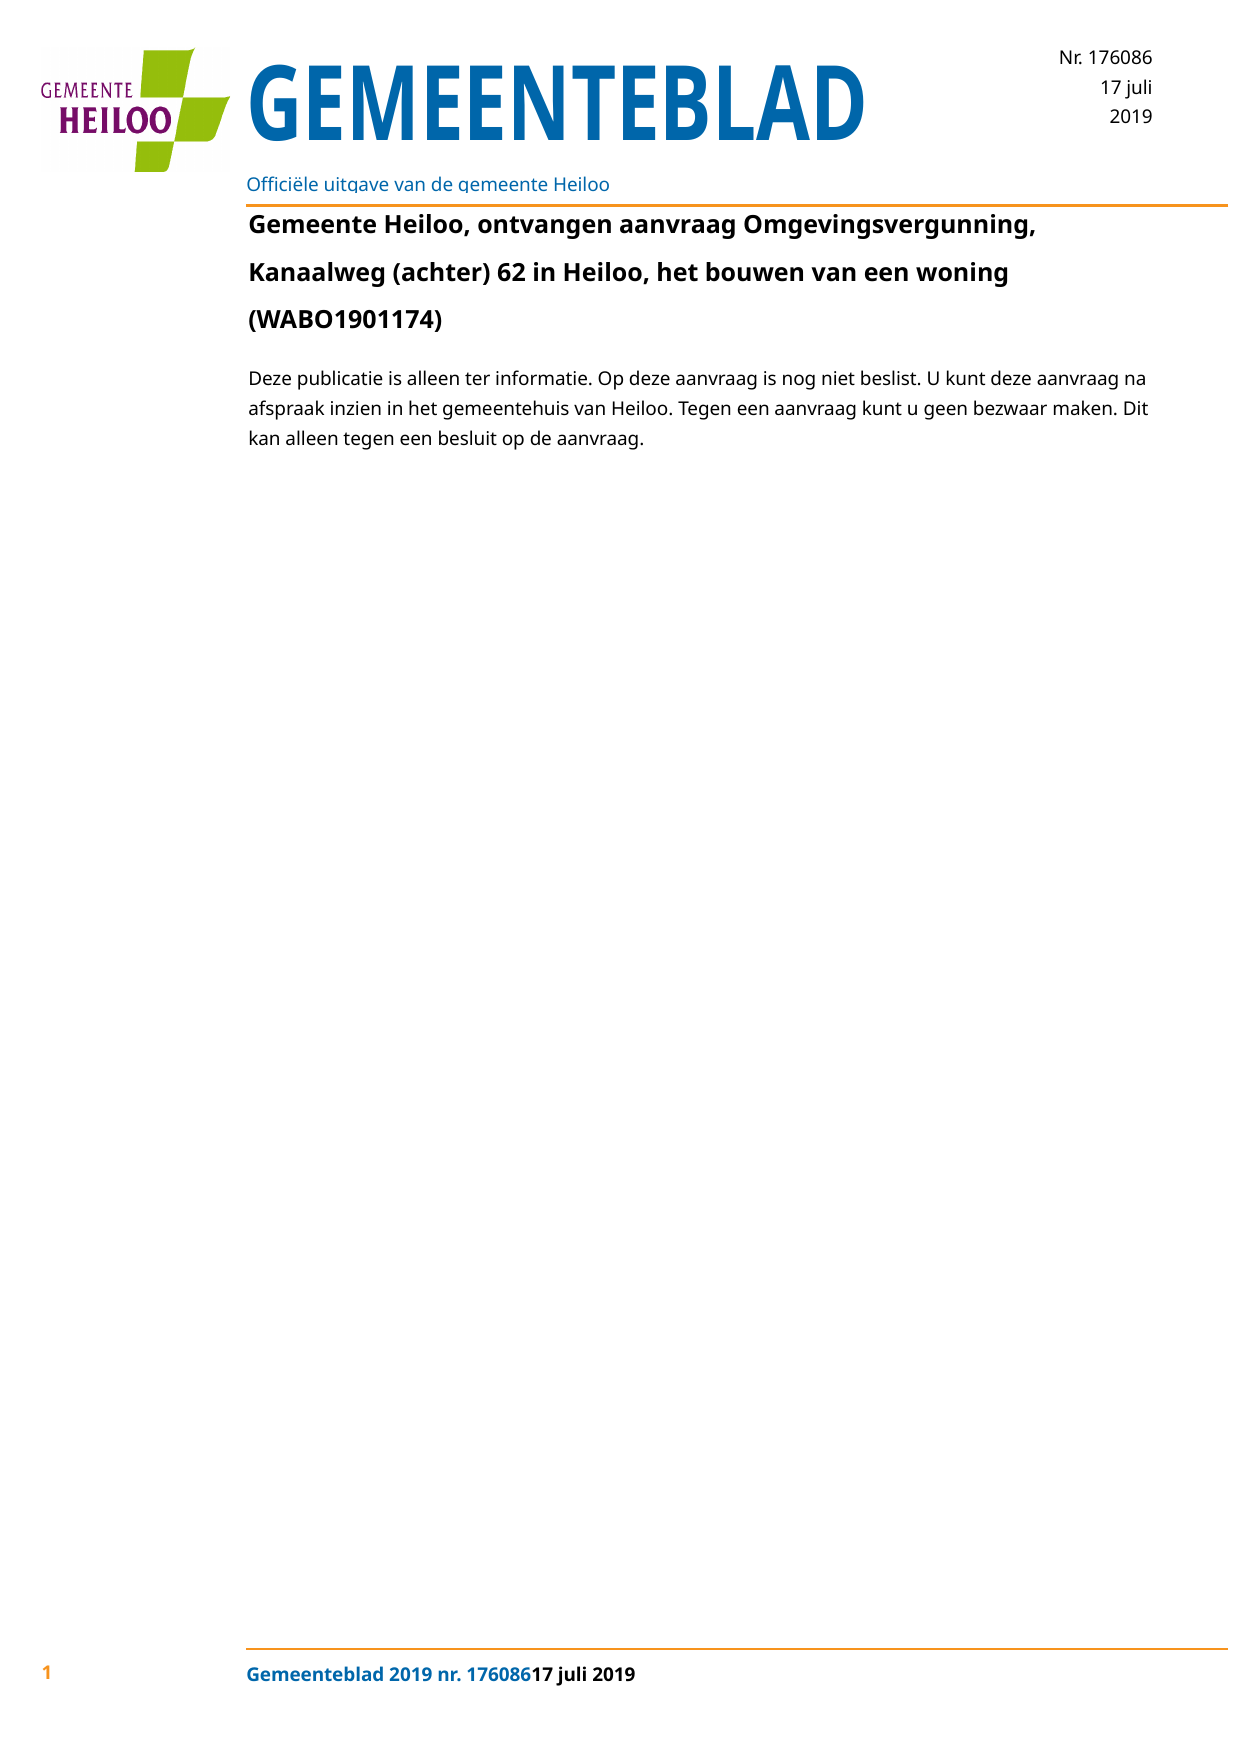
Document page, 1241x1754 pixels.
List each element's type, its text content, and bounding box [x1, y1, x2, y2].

text Gemeente Heiloo, ontvangen aanvraag Omgevingsvergunning, Kanaalweg (achter) 62 in Heiloo, het bouwen van een woning (WABO1901174) [248, 207, 1152, 336]
picture [41, 47, 231, 172]
text Deze publicatie is alleen ter informatie. Op deze aanvraag is nog niet beslist. U kunt deze aanvraag na afspraak inzien in het gemeentehuis van Heiloo. Tegen een aanvraag kunt u geen bezwaar maken. Dit kan alleen tegen een besluit op de aanvraag. [248, 366, 1152, 450]
